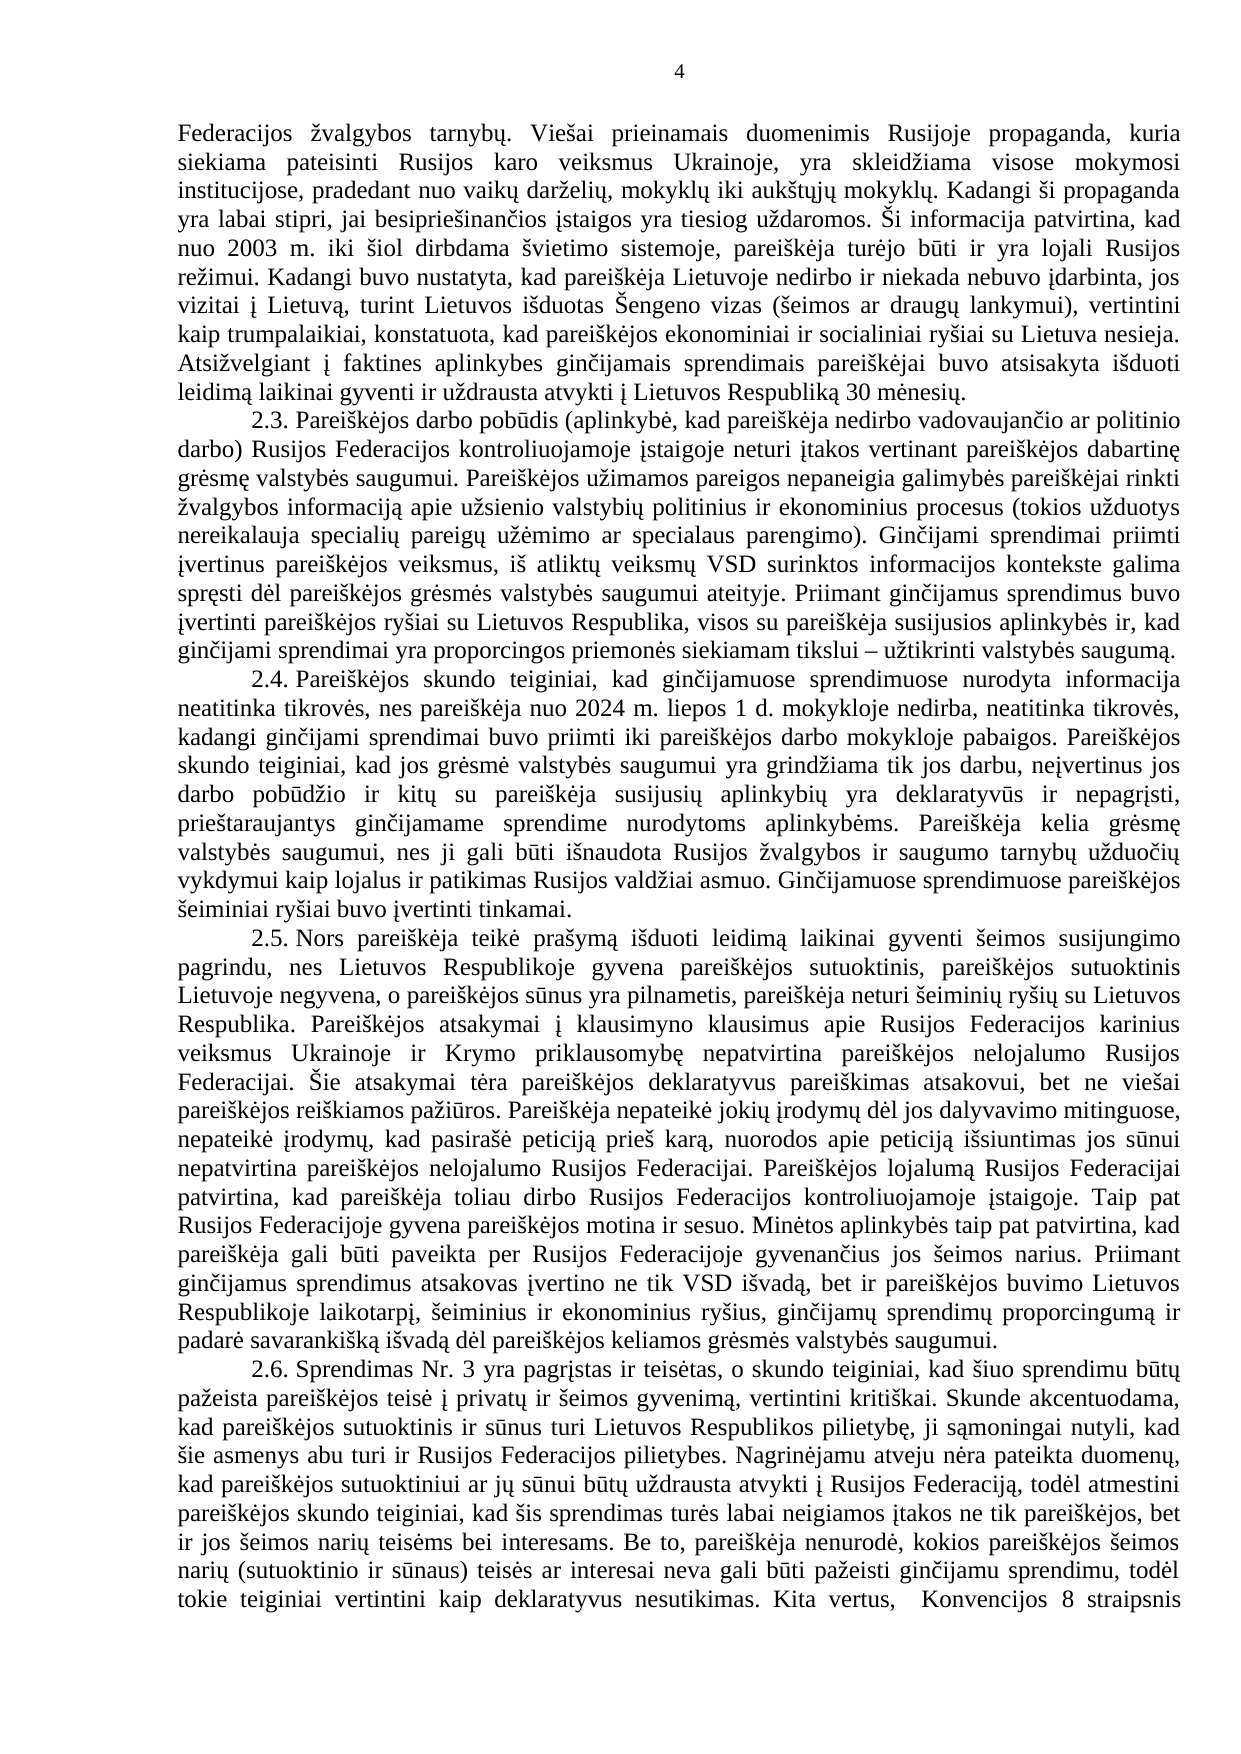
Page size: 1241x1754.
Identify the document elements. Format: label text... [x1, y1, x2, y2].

text 2.5. Nors pareiškėja teikė prašymą išduoti leidimą laikinai gyventi šeimos susijungimo pagrindu, nes Lietuvos Respublikoje gyvena pareiškėjos sutuoktinis, pareiškėjos sutuoktinis Lietuvoje negyvena, o pareiškėjos sūnus yra pilnametis, pareiškėja neturi šeiminių ryšių su Lietuvos Respublika. Pareiškėjos atsakymai į klausimyno klausimus apie Rusijos Federacijos karinius veiksmus Ukrainoje ir Krymo priklausomybę nepatvirtina pareiškėjos nelojalumo Rusijos Federacijai. Šie atsakymai tėra pareiškėjos deklaratyvus pareiškimas atsakovui, bet ne viešai pareiškėjos reiškiamos pažiūros. Pareiškėja nepateikė jokių įrodymų dėl jos dalyvavimo mitinguose, nepateikė įrodymų, kad pasirašė peticiją prieš karą, nuorodos apie peticiją išsiuntimas jos sūnui nepatvirtina pareiškėjos nelojalumo Rusijos Federacijai. Pareiškėjos lojalumą Rusijos Federacijai patvirtina, kad pareiškėja toliau dirbo Rusijos Federacijos kontroliuojamoje įstaigoje. Taip pat Rusijos Federacijoje gyvena pareiškėjos motina ir sesuo. Minėtos aplinkybės taip pat patvirtina, kad pareiškėja gali būti paveikta per Rusijos Federacijoje gyvenančius jos šeimos narius. Priimant ginčijamus sprendimus atsakovas įvertino ne tik VSD išvadą, bet ir pareiškėjos buvimo Lietuvos Respublikoje laikotarpį, šeiminius ir ekonominius ryšius, ginčijamų sprendimų proporcingumą ir padarė savarankišką išvadą dėl pareiškėjos keliamos grėsmės valstybės saugumui. [177, 923, 1181, 1354]
text 2.4. Pareiškėjos skundo teiginiai, kad ginčijamuose sprendimuose nurodyta informacija neatitinka tikrovės, nes pareiškėja nuo 2024 m. liepos 1 d. mokykloje nedirba, neatitinka tikrovės, kadangi ginčijami sprendimai buvo priimti iki pareiškėjos darbo mokykloje pabaigos. Pareiškėjos skundo teiginiai, kad jos grėsmė valstybės saugumui yra grindžiama tik jos darbu, neįvertinus jos darbo pobūdžio ir kitų su pareiškėja susijusių aplinkybių yra deklaratyvūs ir nepagrįsti, prieštaraujantys ginčijamame sprendime nurodytoms aplinkybėms. Pareiškėja kelia grėsmę valstybės saugumui, nes ji gali būti išnaudota Rusijos žvalgybos ir saugumo tarnybų užduočių vykdymui kaip lojalus ir patikimas Rusijos valdžiai asmuo. Ginčijamuose sprendimuose pareiškėjos šeiminiai ryšiai buvo įvertinti tinkamai. [177, 664, 1181, 923]
text 2.6. Sprendimas Nr. 3 yra pagrįstas ir teisėtas, o skundo teiginiai, kad šiuo sprendimu būtų pažeista pareiškėjos teisė į privatų ir šeimos gyvenimą, vertintini kritiškai. Skunde akcentuodama, kad pareiškėjos sutuoktinis ir sūnus turi Lietuvos Respublikos pilietybę, ji sąmoningai nutyli, kad šie asmenys abu turi ir Rusijos Federacijos pilietybes. Nagrinėjamu atveju nėra pateikta duomenų, kad pareiškėjos sutuoktiniui ar jų sūnui būtų uždrausta atvykti į Rusijos Federaciją, todėl atmestini pareiškėjos skundo teiginiai, kad šis sprendimas turės labai neigiamos įtakos ne tik pareiškėjos, bet ir jos šeimos narių teisėms bei interesams. Be to, pareiškėja nenurodė, kokios pareiškėjos šeimos narių (sutuoktinio ir sūnaus) teisės ar interesai neva gali būti pažeisti ginčijamu sprendimu, todėl tokie teiginiai vertintini kaip deklaratyvus nesutikimas. Kita vertus, Konvencijos 8 straipsnis [177, 1354, 1181, 1613]
text Federacijos žvalgybos tarnybų. Viešai prieinamais duomenimis Rusijoje propaganda, kuria siekiama pateisinti Rusijos karo veiksmus Ukrainoje, yra skleidžiama visose mokymosi institucijose, pradedant nuo vaikų darželių, mokyklų iki aukštųjų mokyklų. Kadangi ši propaganda yra labai stipri, jai besipriešinančios įstaigos yra tiesiog uždaromos. Ši informacija patvirtina, kad nuo 2003 m. iki šiol dirbdama švietimo sistemoje, pareiškėja turėjo būti ir yra lojali Rusijos režimui. Kadangi buvo nustatyta, kad pareiškėja Lietuvoje nedirbo ir niekada nebuvo įdarbinta, jos vizitai į Lietuvą, turint Lietuvos išduotas Šengeno vizas (šeimos ar draugų lankymui), vertintini kaip trumpalaikiai, konstatuota, kad pareiškėjos ekonominiai ir socialiniai ryšiai su Lietuva nesieja. Atsižvelgiant į faktines aplinkybes ginčijamais sprendimais pareiškėjai buvo atsisakyta išduoti leidimą laikinai gyventi ir uždrausta atvykti į Lietuvos Respubliką 30 mėnesių. [177, 118, 1181, 406]
text 2.3. Pareiškėjos darbo pobūdis (aplinkybė, kad pareiškėja nedirbo vadovaujančio ar politinio darbo) Rusijos Federacijos kontroliuojamoje įstaigoje neturi įtakos vertinant pareiškėjos dabartinę grėsmę valstybės saugumui. Pareiškėjos užimamos pareigos nepaneigia galimybės pareiškėjai rinkti žvalgybos informaciją apie užsienio valstybių politinius ir ekonominius procesus (tokios užduotys nereikalauja specialių pareigų užėmimo ar specialaus parengimo). Ginčijami sprendimai priimti įvertinus pareiškėjos veiksmus, iš atliktų veiksmų VSD surinktos informacijos kontekste galima spręsti dėl pareiškėjos grėsmės valstybės saugumui ateityje. Priimant ginčijamus sprendimus buvo įvertinti pareiškėjos ryšiai su Lietuvos Respublika, visos su pareiškėja susijusios aplinkybės ir, kad ginčijami sprendimai yra proporcingos priemonės siekiamam tikslui – užtikrinti valstybės saugumą. [177, 406, 1181, 664]
